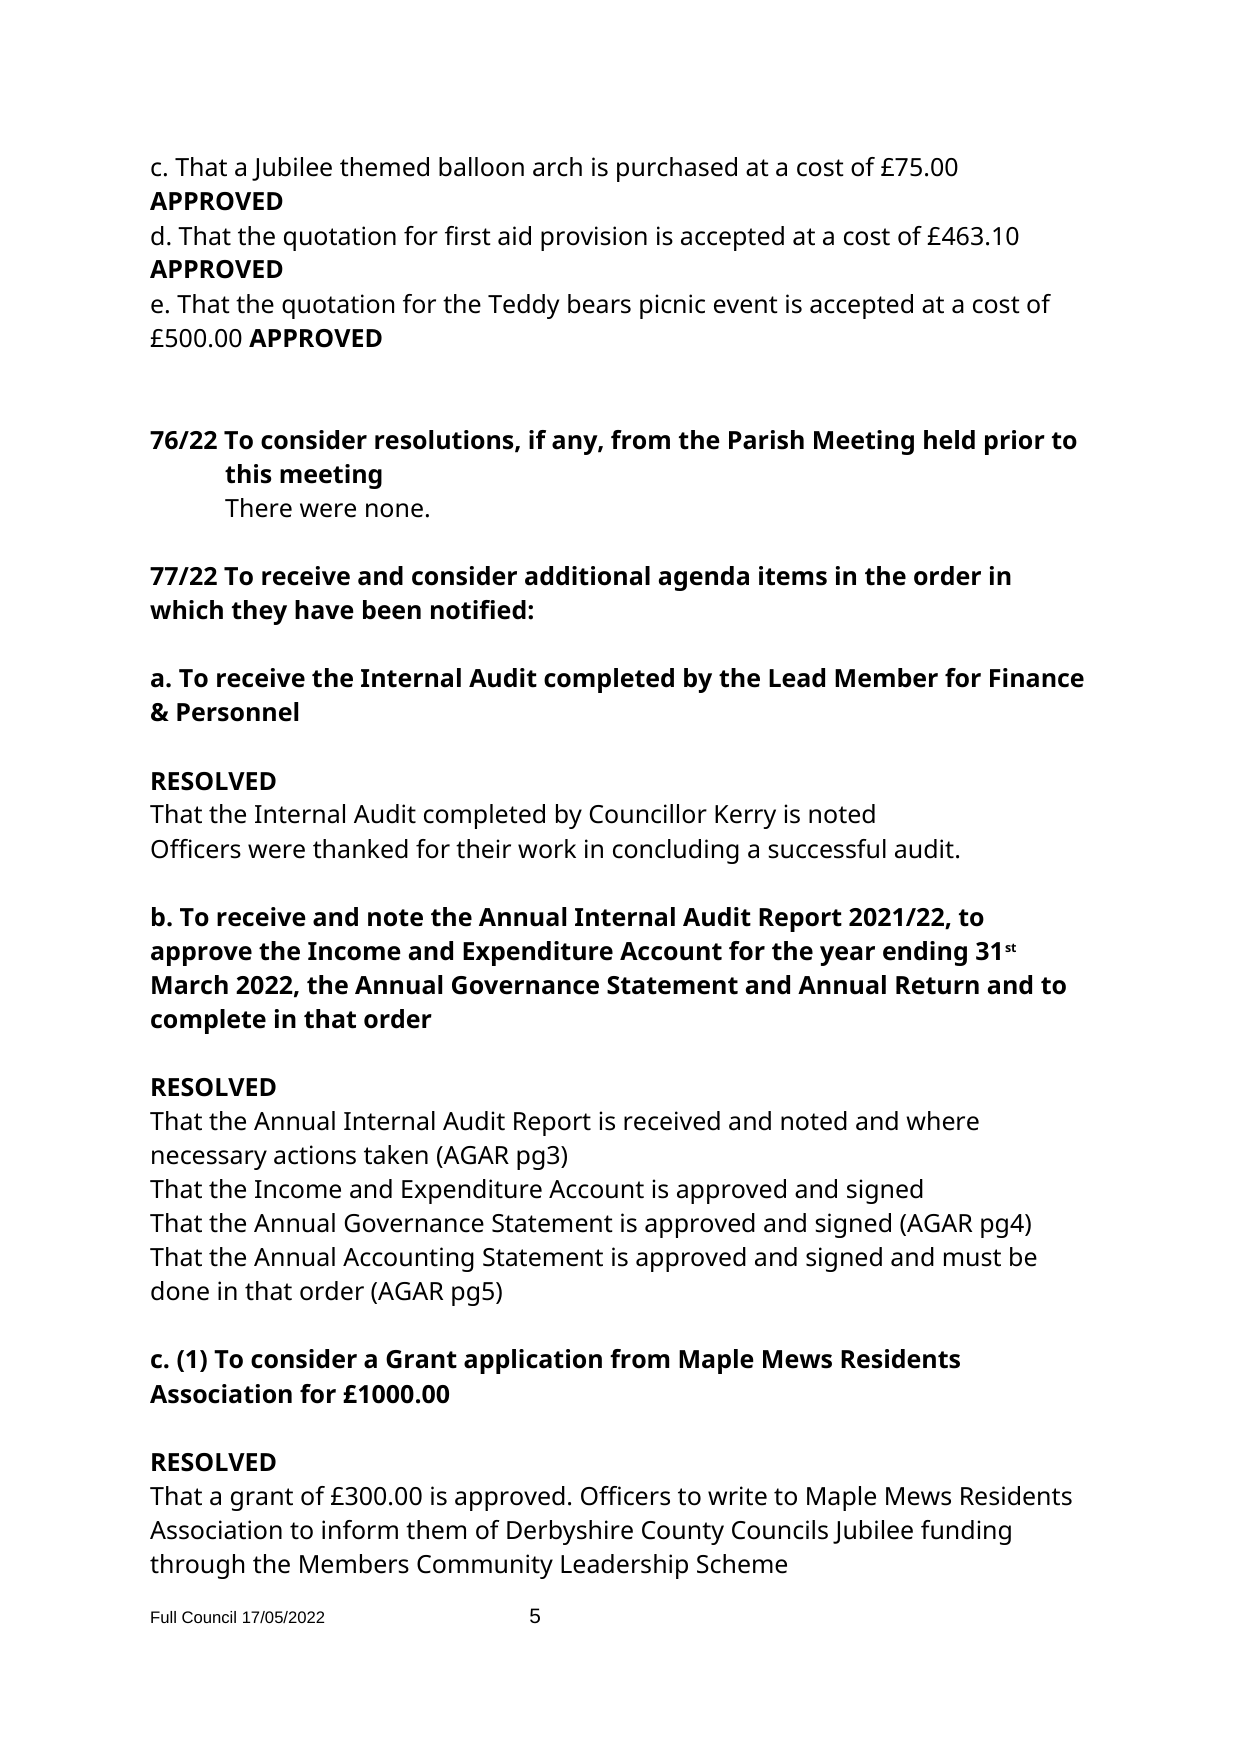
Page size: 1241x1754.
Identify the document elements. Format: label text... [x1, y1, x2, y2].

text That the Annual Accounting Statement is approved and signed and must be done in that order (AGAR pg5) [150, 1240, 1091, 1308]
text c. That a Jubilee themed balloon arch is purchased at a cost of £75.00 APPROVED [150, 150, 1091, 218]
text Officers were thanked for their work in concluding a successful audit. [150, 831, 1091, 865]
text d. That the quotation for first aid provision is accepted at a cost of £463.10 APPROVED [150, 218, 1091, 286]
text 76/22 To consider resolutions, if any, from the Parish Meeting held prior to this meeting [150, 422, 1091, 491]
text e. That the quotation for the Teddy bears picnic event is accepted at a cost of £500.00 APPROVED [150, 286, 1091, 354]
text That the Annual Internal Audit Report is received and noted and where necessary actions taken (AGAR pg3) [150, 1104, 1091, 1172]
text That the Annual Governance Statement is approved and signed (AGAR pg4) [150, 1206, 1091, 1240]
text That a grant of £300.00 is approved. Officers to write to Maple Mews Residents Association to inform them of Derbyshire County Councils Jubilee funding through the Members Community Leadership Scheme [150, 1478, 1091, 1581]
text c. (1) To consider a Grant application from Maple Mews Residents Association for £1000.00 [150, 1342, 1091, 1410]
text RESOLVED [150, 1070, 1091, 1104]
text That the Income and Expenditure Account is approved and signed [150, 1172, 1091, 1206]
text a. To receive the Internal Audit completed by the Lead Member for Finance & Personnel [150, 661, 1091, 729]
text b. To receive and note the Annual Internal Audit Report 2021/22, to approve the Income and Expenditure Account for the year ending 31st March 2022, the Annual Governance Statement and Annual Return and to complete in that order [150, 899, 1091, 1036]
text There were none. [150, 491, 1091, 525]
text 77/22 To receive and consider additional agenda items in the order in which they have been notified: [150, 559, 1091, 627]
text RESOLVED [150, 1444, 1091, 1478]
text That the Internal Audit completed by Councillor Kerry is noted [150, 797, 1091, 831]
text RESOLVED [150, 763, 1091, 797]
